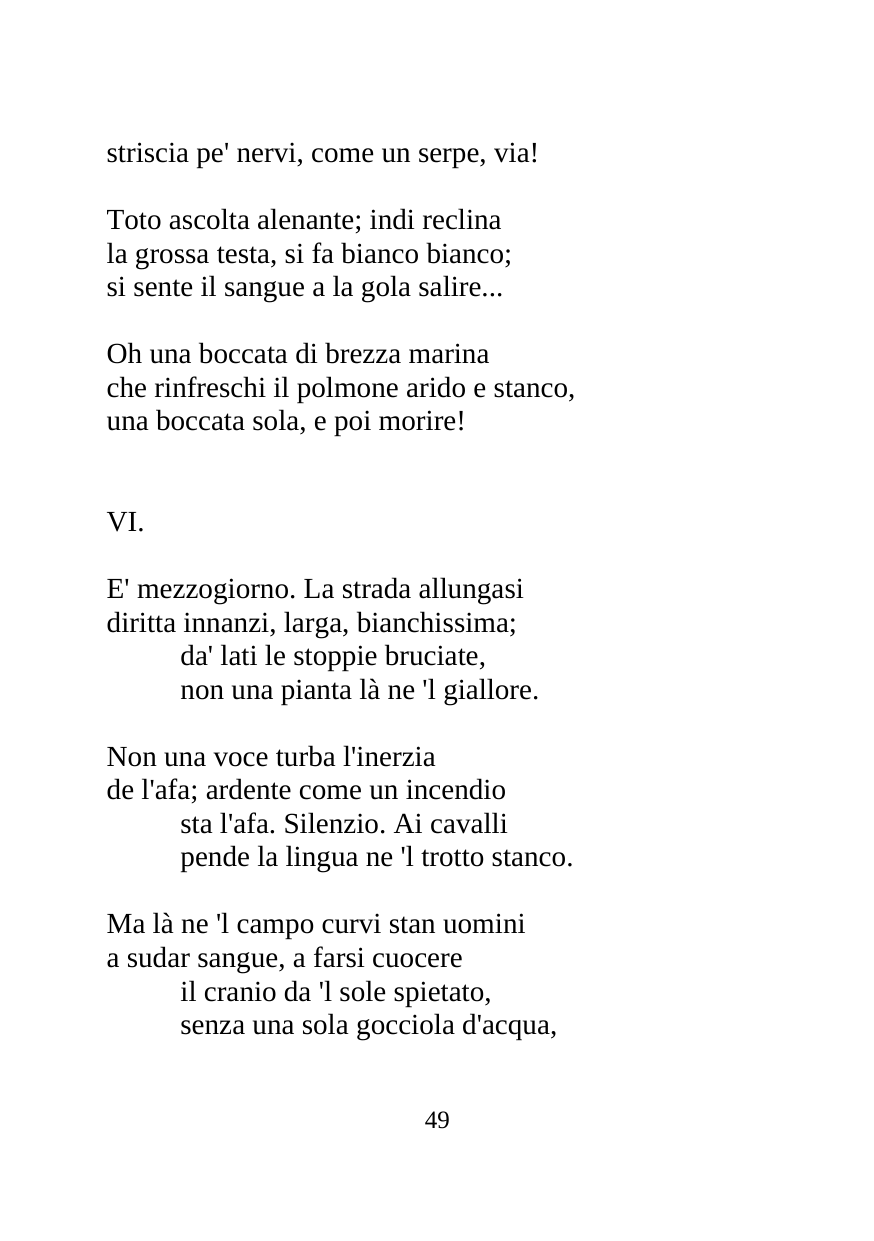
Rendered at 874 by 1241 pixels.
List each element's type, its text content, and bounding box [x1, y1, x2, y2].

text VI. [106, 504, 768, 538]
text diritta innanzi, larga, bianchissima; [106, 605, 768, 638]
text a sudar sangue, a farsi cuocere [106, 940, 768, 974]
text che rinfreschi il polmone arido e stanco, [106, 370, 768, 403]
text Toto ascolta alenante; indi reclina [106, 202, 768, 236]
text sta l'afa. Silenzio. Ai cavalli [106, 806, 768, 839]
text E' mezzogiorno. La strada allungasi [106, 571, 768, 605]
text Oh una boccata di brezza marina [106, 336, 768, 370]
text il cranio da 'l sole spietato, [106, 974, 768, 1007]
text de l'afa; ardente come un incendio [106, 772, 768, 806]
text Non una voce turba l'inerzia [106, 739, 768, 772]
text pende la lingua ne 'l trotto stanco. [106, 839, 768, 873]
text striscia pe' nervi, come un serpe, via! [106, 135, 768, 169]
text senza una sola gocciola d'acqua, [106, 1007, 768, 1041]
text la grossa testa, si fa bianco bianco; [106, 236, 768, 269]
text si sente il sangue a la gola salire... [106, 269, 768, 303]
text una boccata sola, e poi morire! [106, 403, 768, 437]
text non una pianta là ne 'l giallore. [106, 672, 768, 705]
text Ma là ne 'l campo curvi stan uomini [106, 907, 768, 940]
text da' lati le stoppie bruciate, [106, 638, 768, 672]
